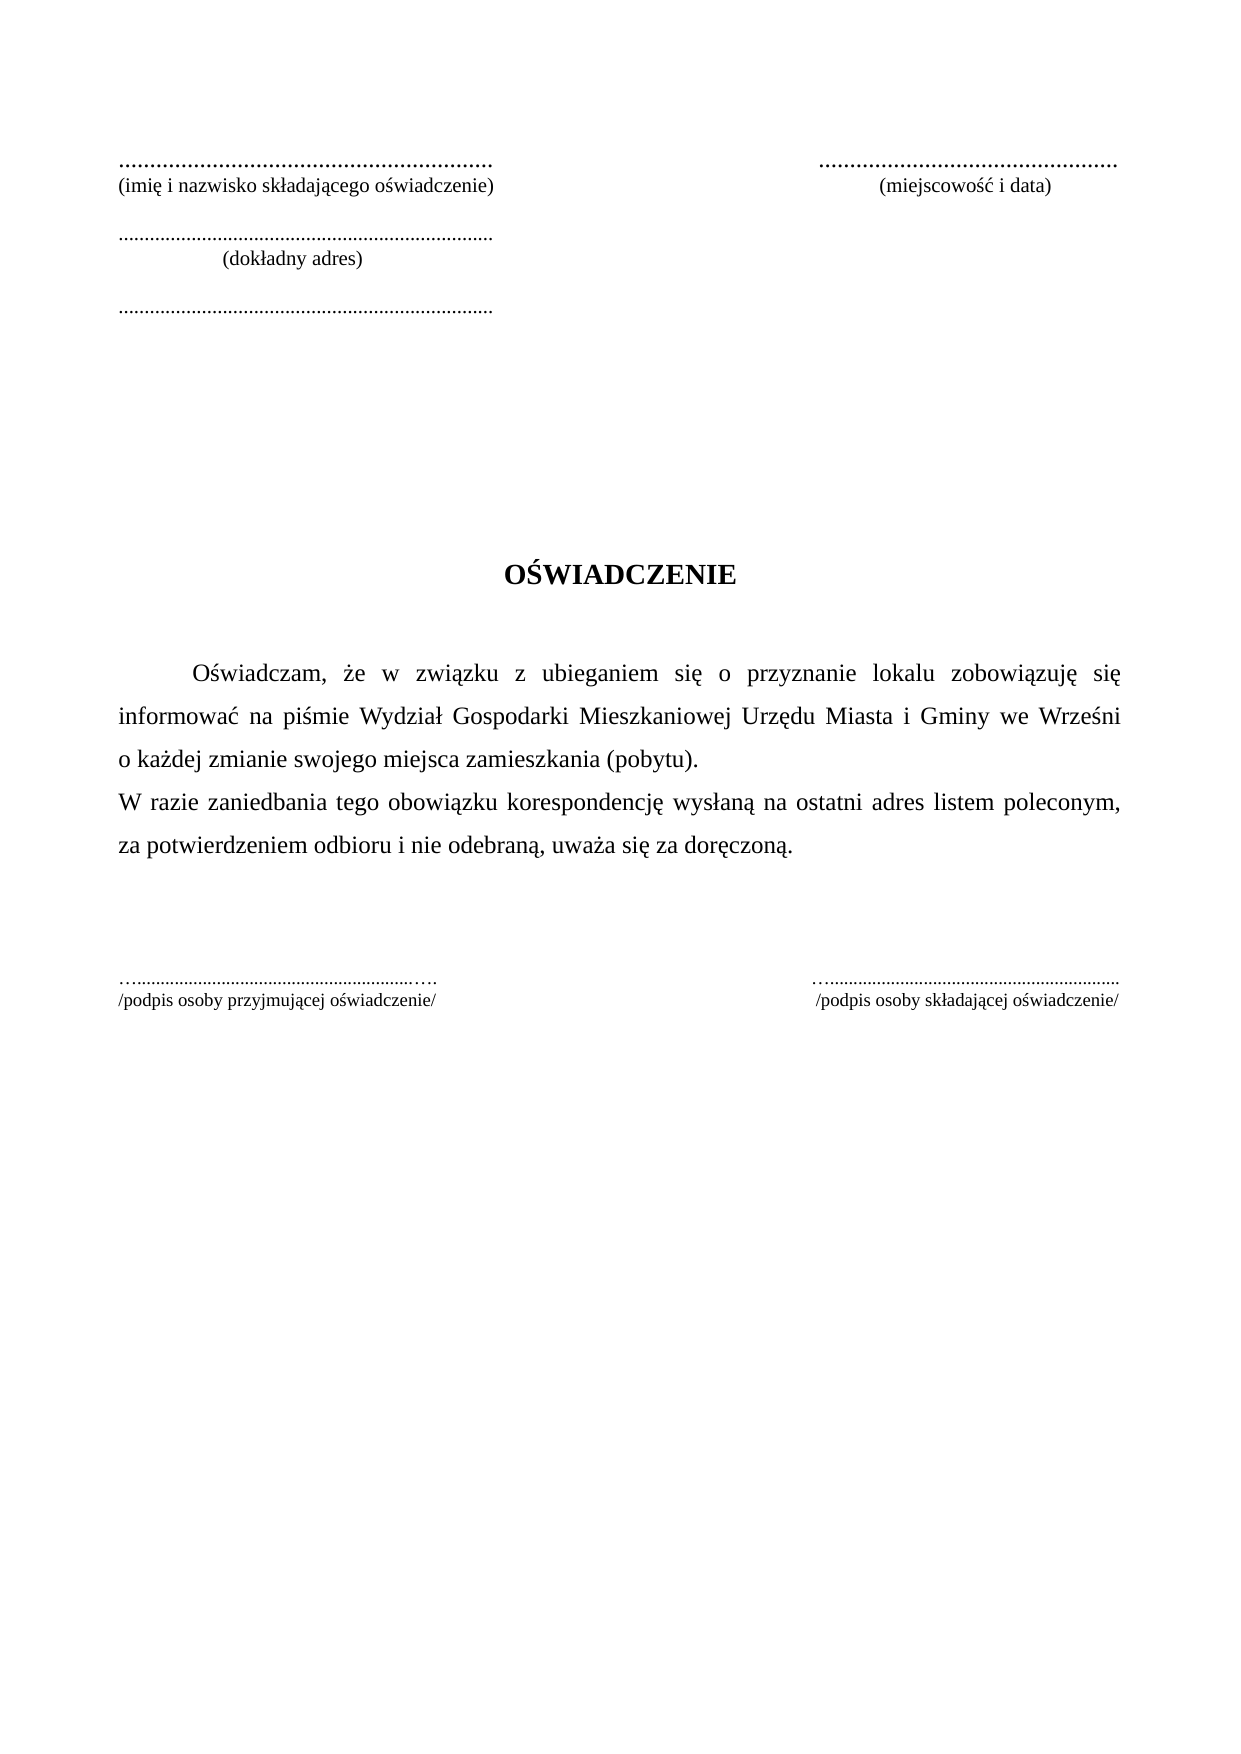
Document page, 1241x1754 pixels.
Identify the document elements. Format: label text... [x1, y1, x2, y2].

text /podpis osoby przyjmującej oświadczenie/ /podpis osoby składającej oświadczenie/ [118, 989, 1122, 1010]
text W razie zaniedbania tego obowiązku korespondencję wysłaną na ostatni adres listem poleconym, za potwierdzeniem odbioru i nie odebraną, uważa się za doręczoną. [118, 787, 1122, 859]
text Oświadczam, że w związku z ubieganiem się o przyznanie lokalu zobowiązuję się informować na piśmie Wydział Gospodarki Mieszkaniowej Urzędu Miasta i Gminy we Wrześni o każdej zmianie swojego miejsca zamieszkania (pobytu). [118, 658, 1122, 773]
text ........................................................................ [118, 293, 1122, 318]
text OŚWIADCZENIE [118, 557, 1122, 591]
text (dokładny adres) [118, 245, 1122, 269]
text (imię i nazwisko składającego oświadczenie) (miejscowość i data) [118, 173, 1122, 197]
text ........................................................................ [118, 221, 1122, 245]
text ............................................................ ................................................ [118, 144, 1122, 173]
text …........................................................... …. ….............................................................. [118, 967, 1122, 989]
